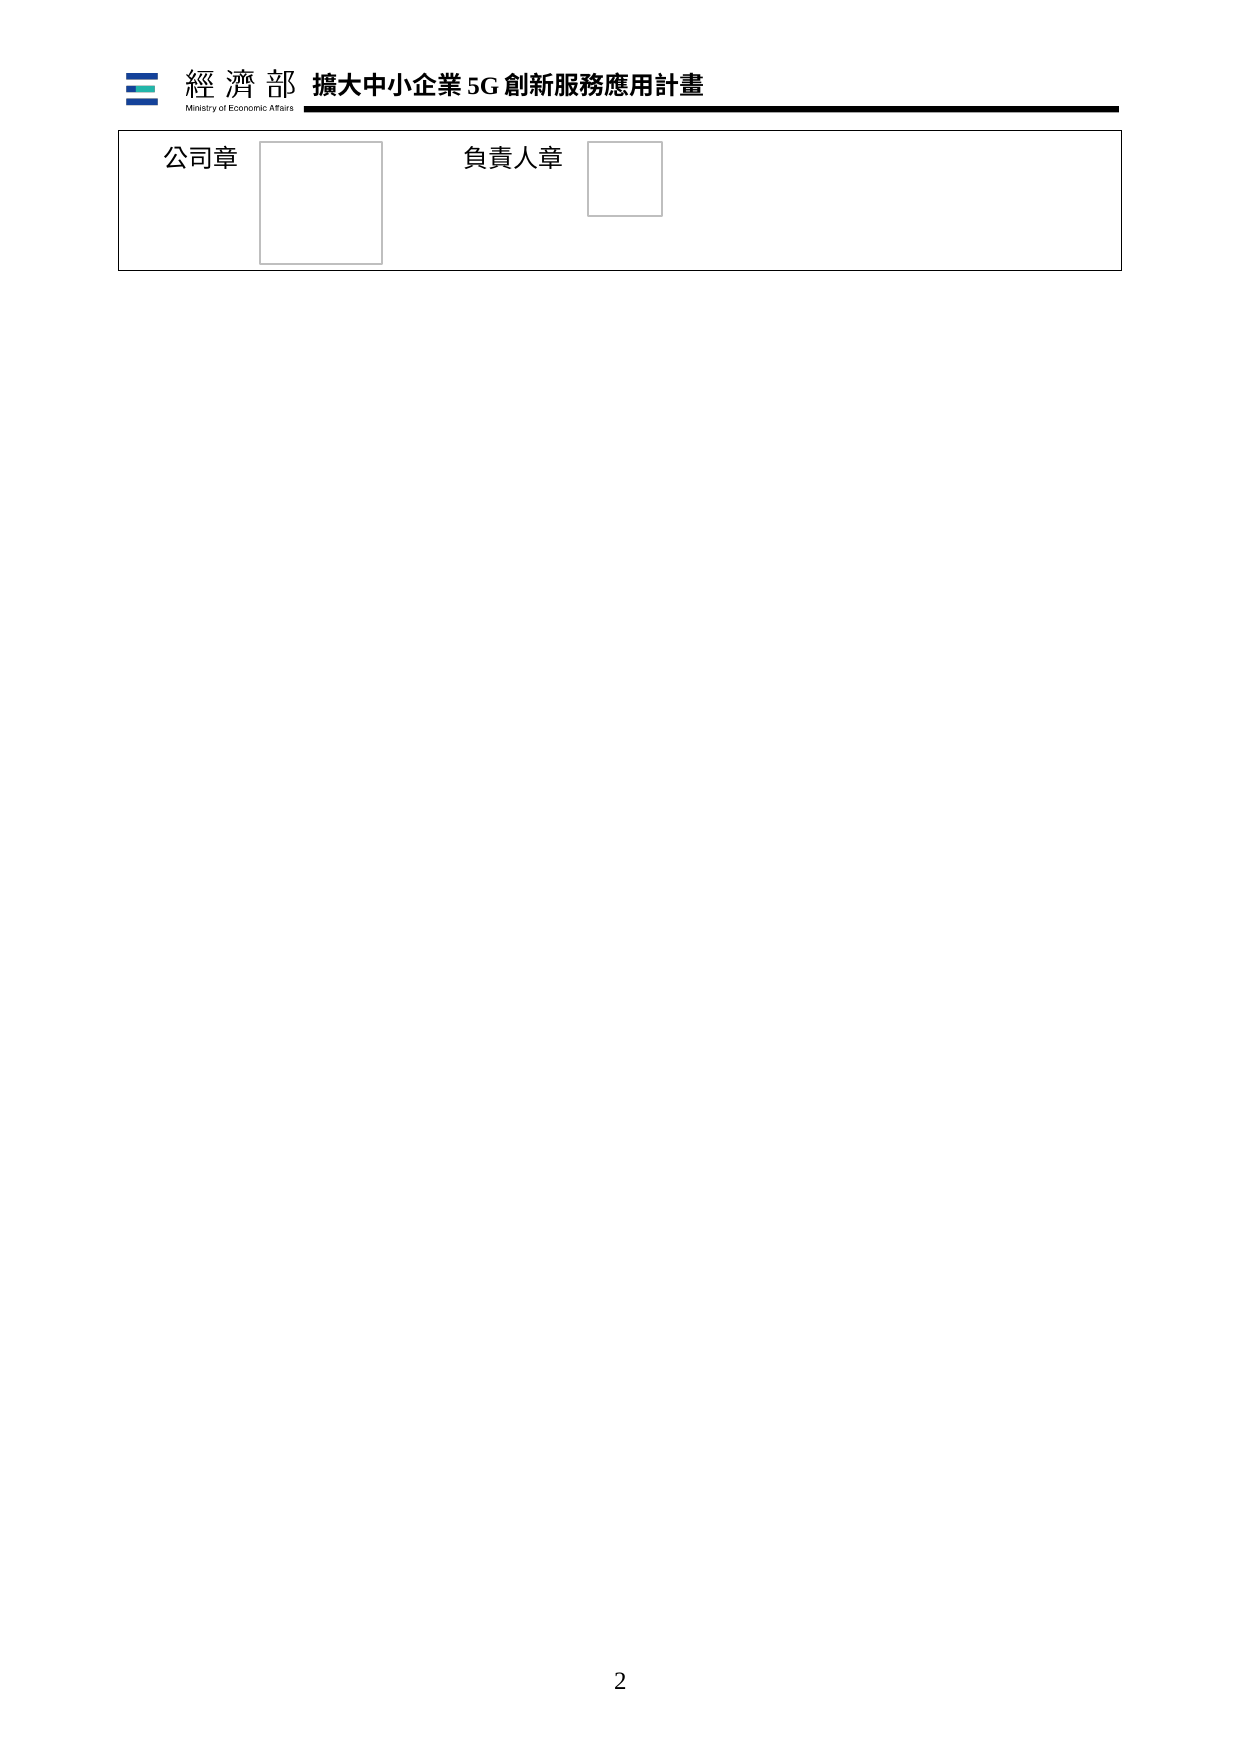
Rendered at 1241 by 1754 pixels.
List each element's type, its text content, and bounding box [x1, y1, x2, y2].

picture [118, 59, 302, 120]
table_header 切結聲明書 茲切結本公司申請「擴大中小企業5G創新服務應用計畫－輔導案」乙案，下列所載事項均屬確實。 國內依法設立之公司。 非屬銀行拒絕往來戶，且最近一年度公司淨值為正值。 提案廠商及其負責人五年內無以下之情事： 曾有執行政府計畫之重大違約紀錄者。 有因執行政府計畫受停權處分，且其期間尚未屆滿情事。 有欠繳應納稅捐情事。 曾有開立票據而發生退票紀錄者。 曾與政府計畫簽約，然非因不可抗力因素而主動放棄繼續接受輔導者或未結案者。 公司負責人及經理人具有「大陸地區人民來臺投資許可辦法」第三條所稱投資人之情事。 如遇下列情形發生時，即喪失提案資格，本公司不得有任何異議（惟因不可抗力因素，且經審查委員會同意者，不在此限）。 經檢舉或經執行單位查核，證實本公司申請文件有隱匿造假之情事。 本公司發生違反「擴大中小企業5G創新服務應用計畫－輔導案申請須知」所規定情事。 本公司承諾不侵害他人之專利權、專門技術及著作權等相關智慧財產權。 本公司執行「OOO」專案計畫（以下簡稱本專案），承諾於計畫執行期間導入之5G創新應用服務不得向導入服務之中小企業/店家收取相關費用。 過去3年內曾執行經濟部或其他政府相關計畫之輔導或補助者，請載明以下資訊（本次提案計畫不用列述，若無，請於計畫名稱欄位中填入「無」，表列不敷使用請自行增列欄位）： 以上所列均依誠實信用原則申報，如有不實經發現者，「擴大中小企業5G創新服務應用計畫」之主辦單位及執行單位得不受理申請，或撤銷補助、解除契約，並追回已撥付之輔導款。另本公司願承擔衍生的相關法律責任，絕無異議。 [119, 131, 1121, 270]
